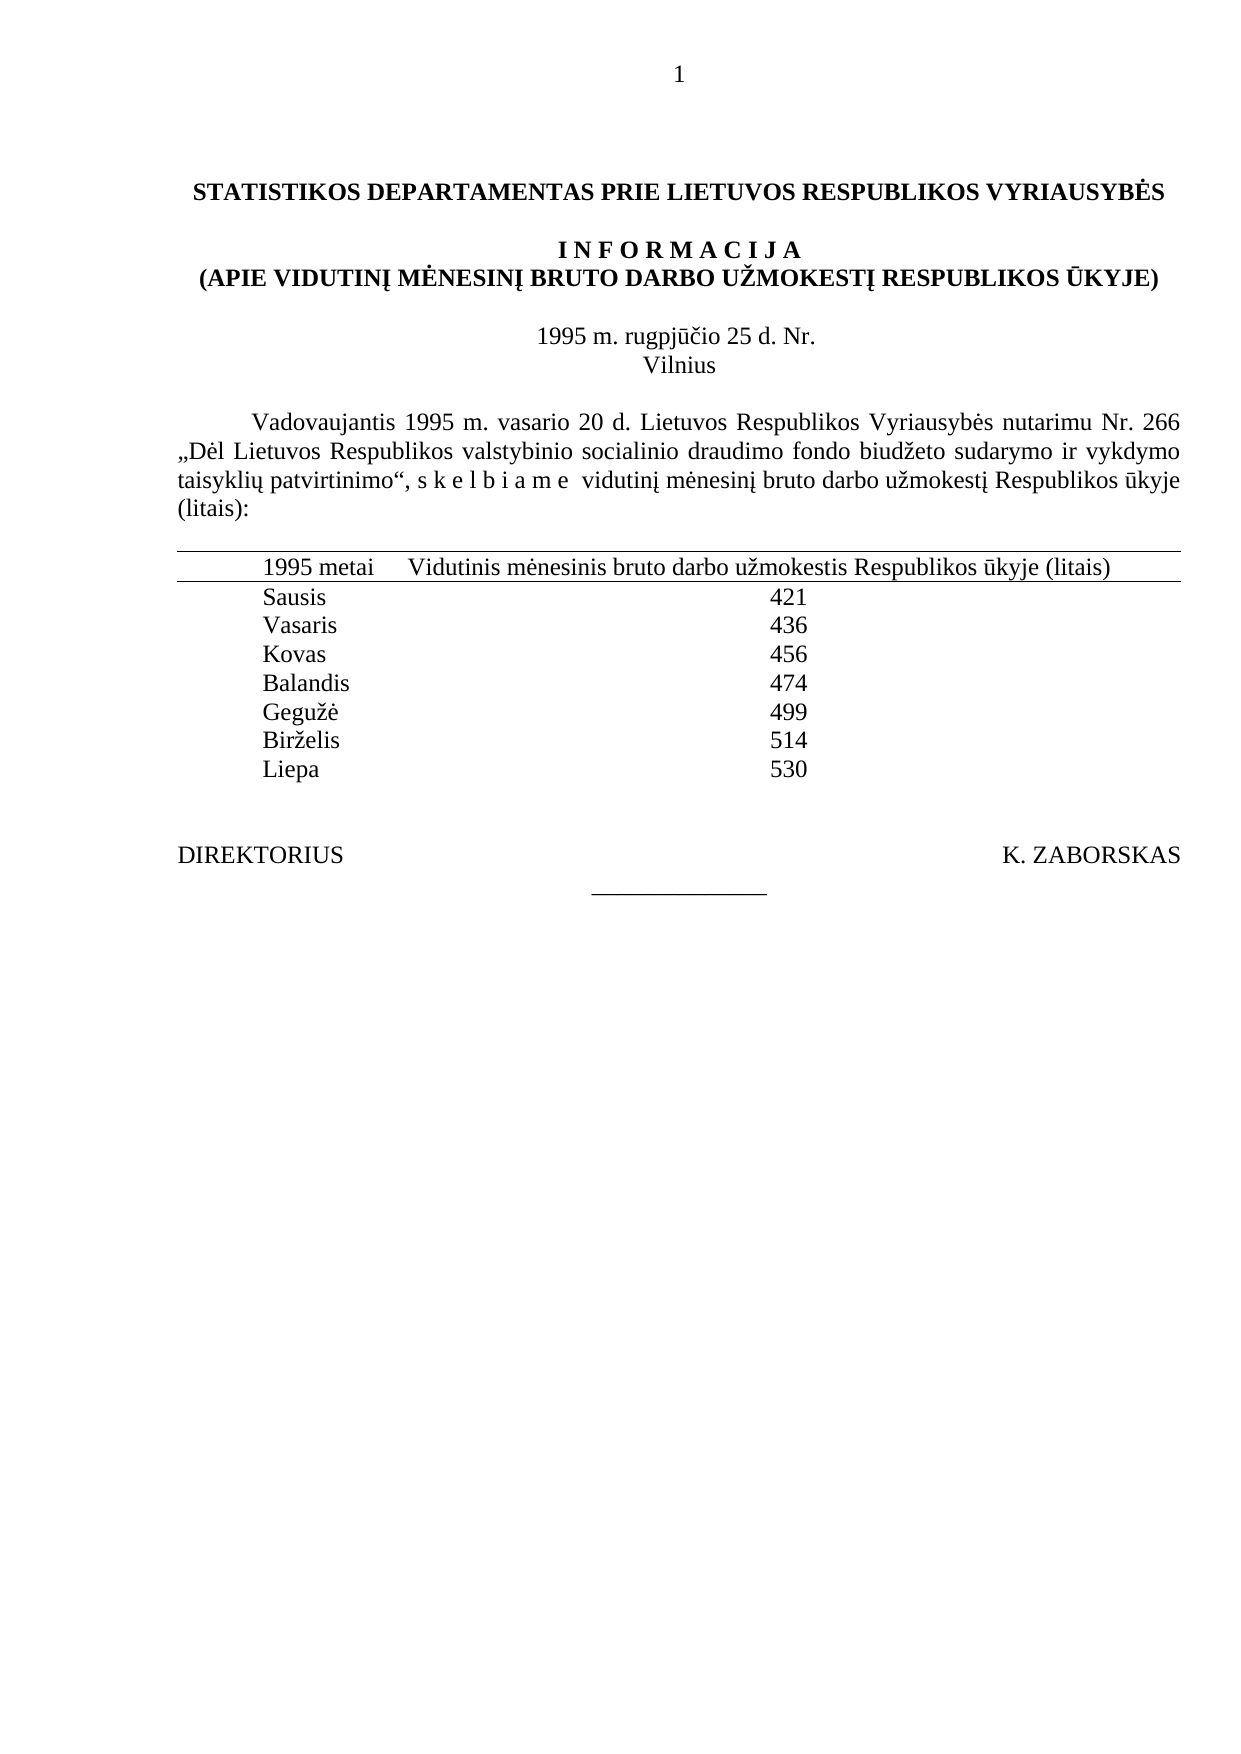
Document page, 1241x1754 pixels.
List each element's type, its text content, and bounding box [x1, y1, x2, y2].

table_cell 456 [396, 639, 1181, 668]
text I N F O R M A C I J A [177, 235, 1181, 263]
table_cell 514 [396, 726, 1181, 754]
table_cell Balandis [177, 668, 396, 697]
table_cell 421 [396, 582, 1181, 611]
table_cell 474 [396, 668, 1181, 697]
table_cell Liepa [177, 754, 396, 783]
text (APIE VIDUTINĮ MĖNESINĮ BRUTO DARBO UŽMOKESTĮ RESPUBLIKOS ŪKYJE) [177, 263, 1181, 292]
text Vadovaujantis 1995 m. vasario 20 d. Lietuvos Respublikos Vyriausybės nutarimu Nr. 266 „Dėl Lietuvos Respublikos valstybinio socialinio draudimo fondo biudžeto sudarymo ir vykdymo taisyklių patvirtinimo“, skelbiame vidutinį mėnesinį bruto darbo užmokestį Respublikos ūkyje (litais): [177, 407, 1181, 522]
table_header Vidutinis mėnesinis bruto darbo užmokestis Respublikos ūkyje (litais) [396, 552, 1181, 581]
text 1995 m. rugpjūčio 25 d. Nr. [177, 321, 1181, 350]
table_cell Birželis [177, 726, 396, 754]
table_cell Kovas [177, 639, 396, 668]
table_cell 436 [396, 611, 1181, 639]
text STATISTIKOS DEPARTAMENTAS PRIE LIETUVOS RESPUBLIKOS VYRIAUSYBĖS [177, 177, 1181, 206]
table_cell Sausis [177, 582, 396, 611]
text Vilnius [177, 350, 1181, 378]
table_cell Gegužė [177, 697, 396, 726]
table_header 1995 metai [177, 552, 396, 581]
table_cell 530 [396, 754, 1181, 783]
table_cell 499 [396, 697, 1181, 726]
text DIREKTORIUS K. ZABORSKAS [177, 841, 1181, 869]
text ______________ [177, 869, 1181, 898]
table_cell Vasaris [177, 611, 396, 639]
